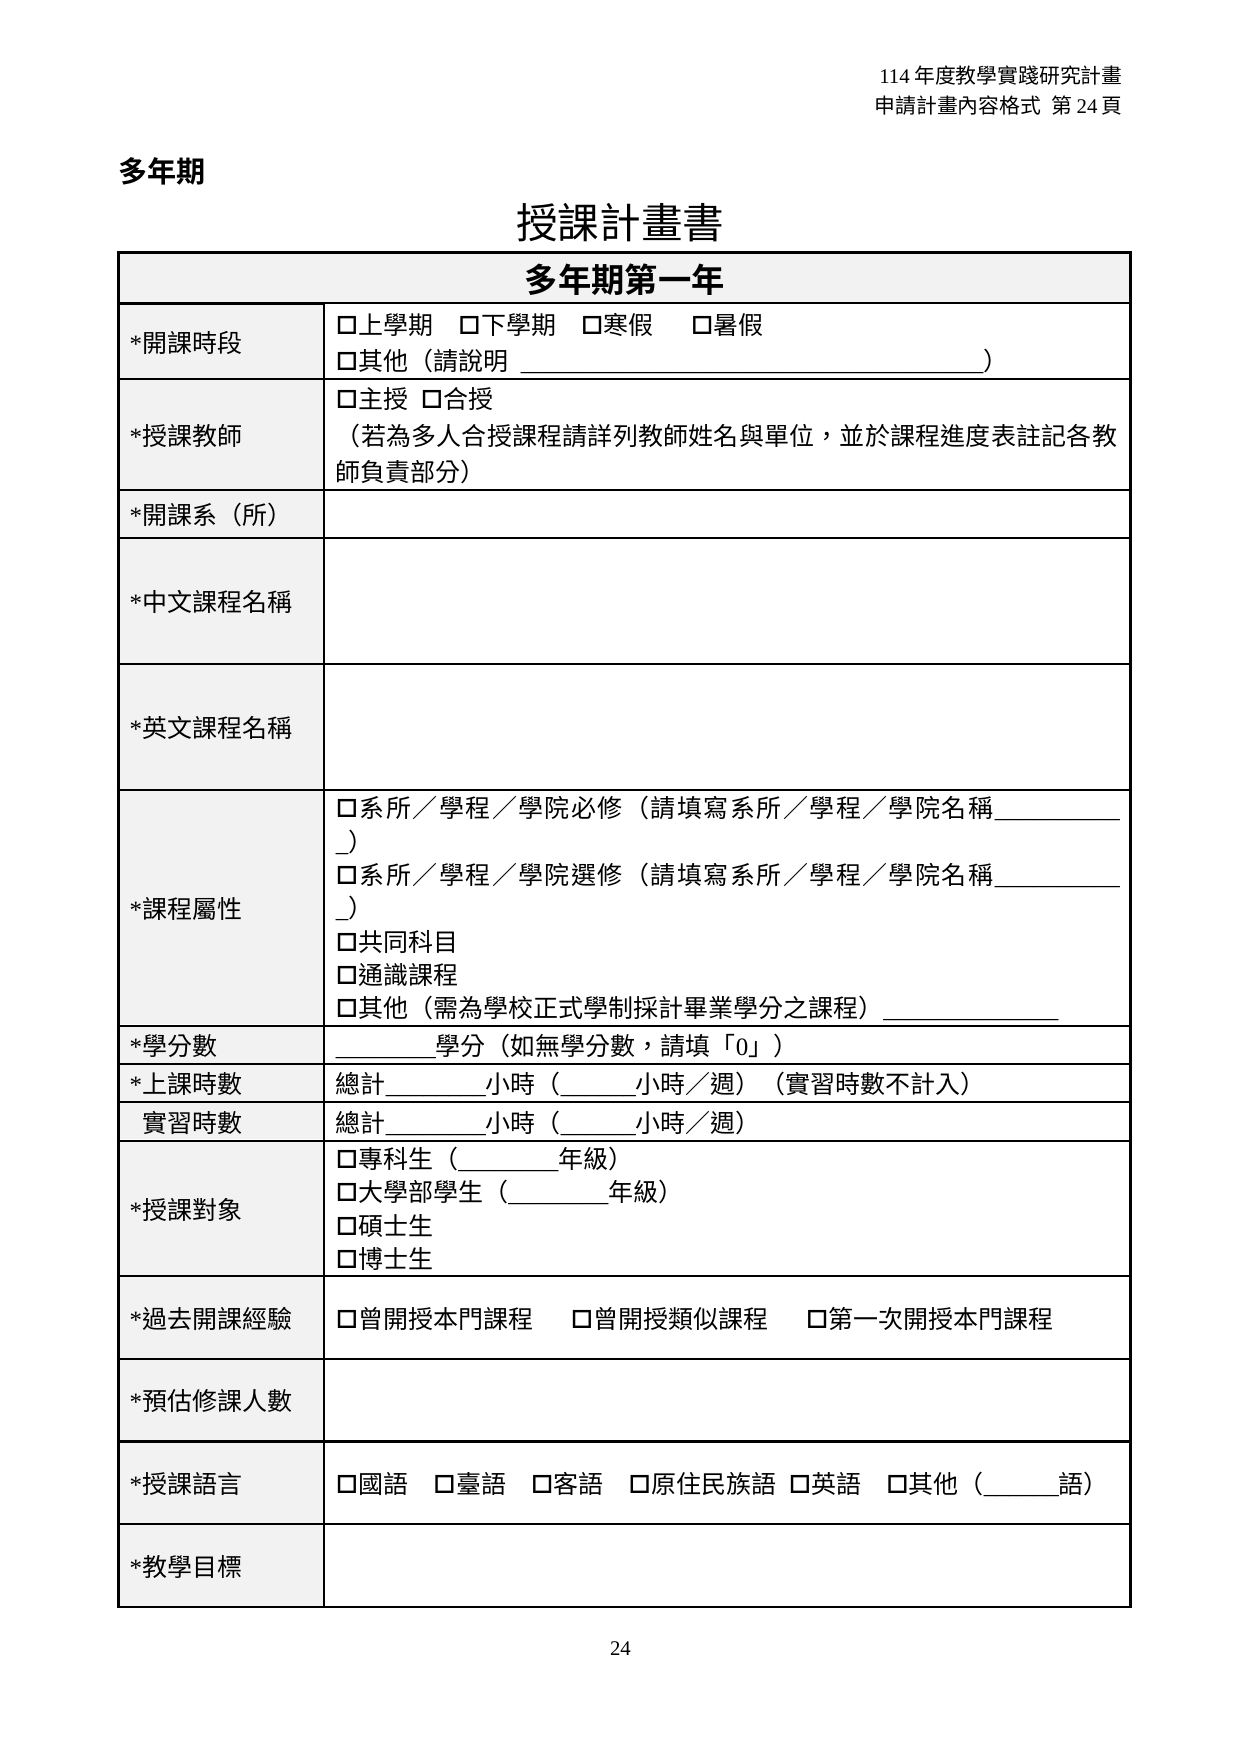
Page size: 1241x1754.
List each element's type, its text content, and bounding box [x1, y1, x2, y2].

table_cell 總計________小時（______小時／週）（實習時數不計入） [325, 1065, 1129, 1101]
table_cell [325, 539, 1129, 663]
table_cell *過去開課經驗 [120, 1277, 323, 1358]
table_cell *學分數 [120, 1027, 323, 1063]
table_cell *授課教師 [120, 380, 323, 489]
table_header 多年期第一年 [120, 254, 1129, 302]
table_cell *開課系（所） [120, 491, 323, 537]
table_cell [325, 1525, 1129, 1606]
table_cell *開課時段 [120, 305, 323, 378]
text 多年期 [118, 148, 1122, 191]
table_cell ________學分（如無學分數，請填「0」） [325, 1027, 1129, 1063]
table_cell *教學目標 [120, 1525, 323, 1606]
table_cell 系所／學程／學院必修（請填寫系所／學程／學院名稱___________） 系所／學程／學院選修（請填寫系所／學程／學院名稱___________） 共同科目 通識課程 其他（需為學校正式學制採計畢業學分之課程）______________ [325, 791, 1129, 1024]
table_cell *上課時數 [120, 1065, 323, 1101]
table_cell *課程屬性 [120, 791, 323, 1024]
table_cell [325, 665, 1129, 789]
table_cell 國語 臺語 客語 原住民族語 英語 其他（______語） [325, 1443, 1129, 1523]
table_cell *授課語言 [120, 1443, 323, 1523]
table_cell 總計________小時（______小時／週） [325, 1103, 1129, 1139]
table_cell 專科生（________年級） 大學部學生（________年級） 碩士生 博士生 [325, 1142, 1129, 1275]
table_cell 上學期 下學期 寒假 暑假 其他（請說明 _____________________________________） [325, 304, 1129, 378]
table_cell *中文課程名稱 [120, 539, 323, 663]
table_cell 曾開授本門課程 曾開授類似課程 第一次開授本門課程 [325, 1277, 1129, 1358]
table_cell *英文課程名稱 [120, 665, 323, 789]
table_cell *授課對象 [120, 1142, 323, 1275]
table_cell 實習時數 [120, 1103, 323, 1139]
table_cell *預估修課人數 [120, 1360, 323, 1440]
table_cell [325, 491, 1129, 537]
table_cell 主授 合授 （若為多人合授課程請詳列教師姓名與單位，並於課程進度表註記各教師負責部分） [325, 380, 1129, 489]
table_cell [325, 1360, 1129, 1440]
text 授課計畫書 [118, 191, 1122, 251]
